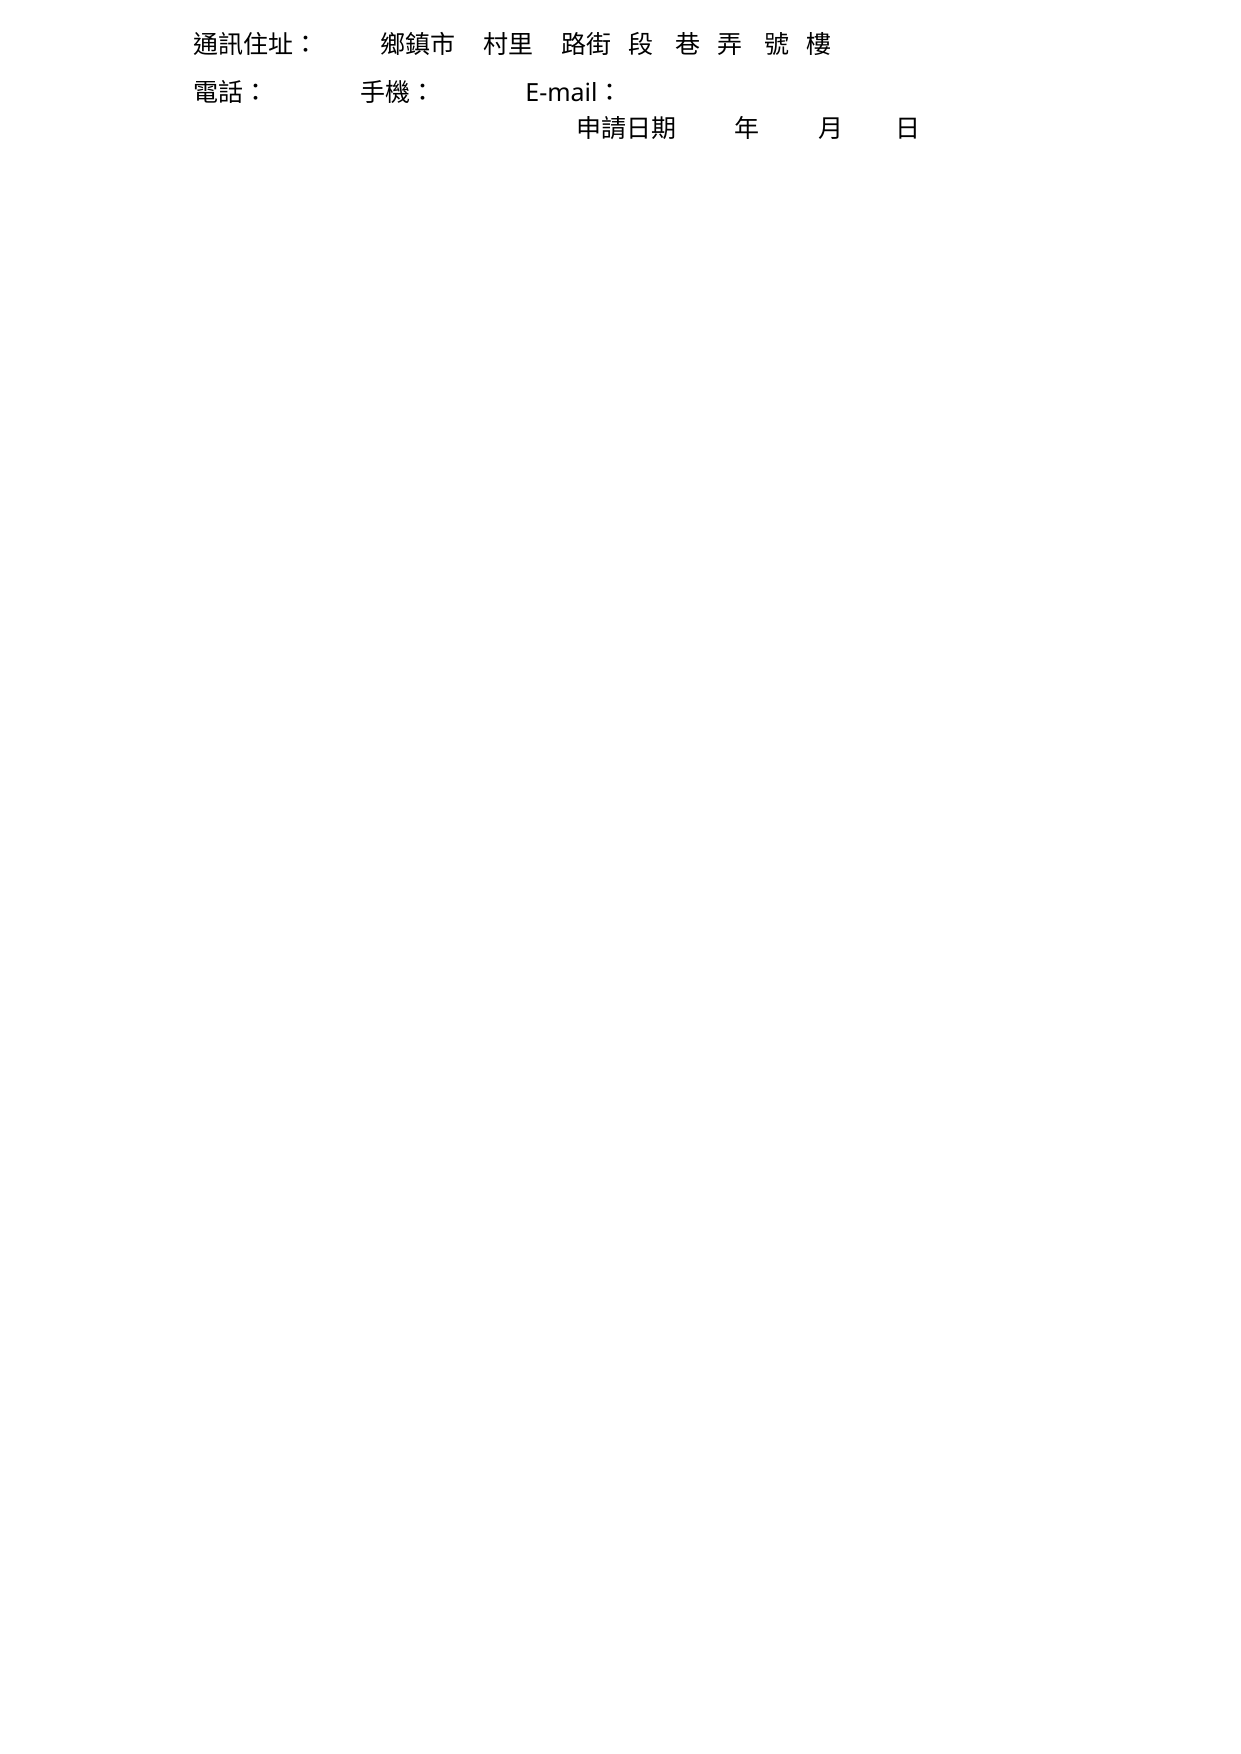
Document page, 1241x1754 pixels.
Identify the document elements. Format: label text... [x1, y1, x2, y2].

text 通訊住址： 鄉鎮市 村里 路街 段 巷 弄 號 樓 [118, 25, 1207, 61]
text 電話： 手機： E-mail： [118, 72, 1122, 109]
text 申請日期 年 月 日 [118, 109, 1122, 145]
